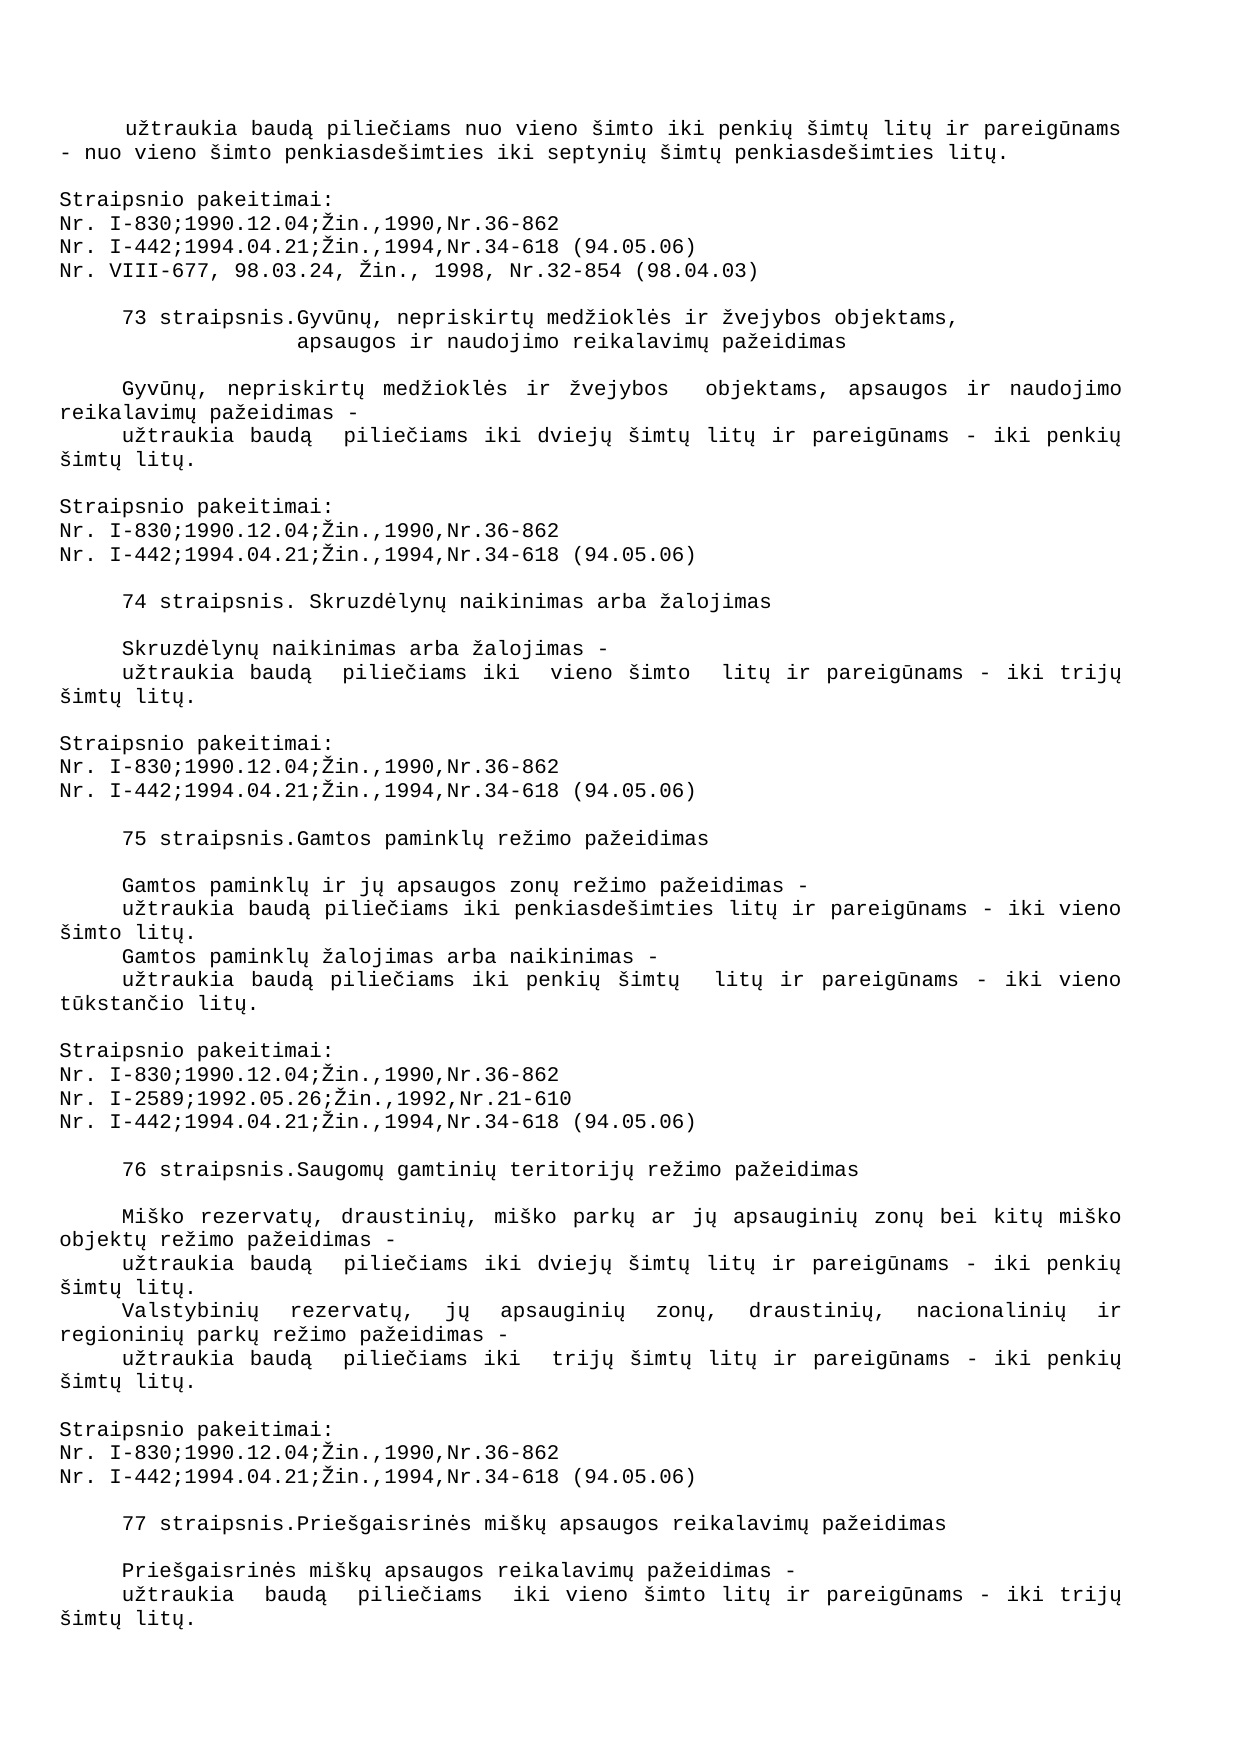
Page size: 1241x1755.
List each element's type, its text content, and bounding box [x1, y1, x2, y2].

text Straipsnio pakeitimai: [59, 189, 1122, 213]
text Nr. I-830;1990.12.04;Žin.,1990,Nr.36-862 [59, 1442, 1122, 1466]
text Nr. I-830;1990.12.04;Žin.,1990,Nr.36-862 [59, 757, 1122, 780]
text 75 straipsnis.Gamtos paminklų režimo pažeidimas [59, 827, 1122, 851]
text Gamtos paminklų ir jų apsaugos zonų režimo pažeidimas - [59, 875, 1122, 898]
text užtraukia baudą piliečiams nuo vieno šimto iki penkių šimtų litų ir pareigūnams - nuo vieno šimto penkiasdešimties iki septynių šimtų penkiasdešimties litų. [59, 118, 1122, 165]
text Straipsnio pakeitimai: [59, 1419, 1122, 1442]
text 76 straipsnis.Saugomų gamtinių teritorijų režimo pažeidimas [59, 1158, 1122, 1182]
text 73 straipsnis.Gyvūnų, nepriskirtų medžioklės ir žvejybos objektams, [59, 307, 1122, 331]
text Straipsnio pakeitimai: [59, 1040, 1122, 1064]
text Nr. I-830;1990.12.04;Žin.,1990,Nr.36-862 [59, 520, 1122, 544]
text Gamtos paminklų žalojimas arba naikinimas - [59, 946, 1122, 969]
text Nr. VIII-677, 98.03.24, Žin., 1998, Nr.32-854 (98.04.03) [59, 260, 1122, 284]
text užtraukia baudą piliečiams iki trijų šimtų litų ir pareigūnams - iki penkių šimtų litų. [59, 1348, 1122, 1395]
text Miško rezervatų, draustinių, miško parkų ar jų apsauginių zonų bei kitų miško objektų režimo pažeidimas - [59, 1206, 1122, 1253]
text užtraukia baudą piliečiams iki penkių šimtų litų ir pareigūnams - iki vieno tūkstančio litų. [59, 969, 1122, 1017]
text Nr. I-442;1994.04.21;Žin.,1994,Nr.34-618 (94.05.06) [59, 1111, 1122, 1135]
text užtraukia baudą piliečiams iki penkiasdešimties litų ir pareigūnams - iki vieno šimto litų. [59, 898, 1122, 946]
text užtraukia baudą piliečiams iki dviejų šimtų litų ir pareigūnams - iki penkių šimtų litų. [59, 426, 1122, 473]
text Priešgaisrinės miškų apsaugos reikalavimų pažeidimas - [59, 1561, 1122, 1584]
text Nr. I-442;1994.04.21;Žin.,1994,Nr.34-618 (94.05.06) [59, 236, 1122, 260]
text 77 straipsnis.Priešgaisrinės miškų apsaugos reikalavimų pažeidimas [59, 1513, 1122, 1537]
text Gyvūnų, nepriskirtų medžioklės ir žvejybos objektams, apsaugos ir naudojimo reikalavimų pažeidimas - [59, 378, 1122, 426]
text 74 straipsnis. Skruzdėlynų naikinimas arba žalojimas [59, 591, 1122, 615]
text Skruzdėlynų naikinimas arba žalojimas - [59, 638, 1122, 662]
text Nr. I-830;1990.12.04;Žin.,1990,Nr.36-862 [59, 1064, 1122, 1088]
text užtraukia baudą piliečiams iki vieno šimto litų ir pareigūnams - iki trijų šimtų litų. [59, 662, 1122, 709]
text apsaugos ir naudojimo reikalavimų pažeidimas [59, 331, 1122, 354]
text Nr. I-830;1990.12.04;Žin.,1990,Nr.36-862 [59, 213, 1122, 236]
text užtraukia baudą piliečiams iki vieno šimto litų ir pareigūnams - iki trijų šimtų litų. [59, 1584, 1122, 1631]
text Nr. I-442;1994.04.21;Žin.,1994,Nr.34-618 (94.05.06) [59, 544, 1122, 567]
text Nr. I-442;1994.04.21;Žin.,1994,Nr.34-618 (94.05.06) [59, 780, 1122, 804]
text užtraukia baudą piliečiams iki dviejų šimtų litų ir pareigūnams - iki penkių šimtų litų. [59, 1253, 1122, 1300]
text Valstybinių rezervatų, jų apsauginių zonų, draustinių, nacionalinių ir regioninių parkų režimo pažeidimas - [59, 1300, 1122, 1348]
text Straipsnio pakeitimai: [59, 733, 1122, 757]
text Nr. I-2589;1992.05.26;Žin.,1992,Nr.21-610 [59, 1088, 1122, 1111]
text Straipsnio pakeitimai: [59, 496, 1122, 520]
text Nr. I-442;1994.04.21;Žin.,1994,Nr.34-618 (94.05.06) [59, 1466, 1122, 1489]
